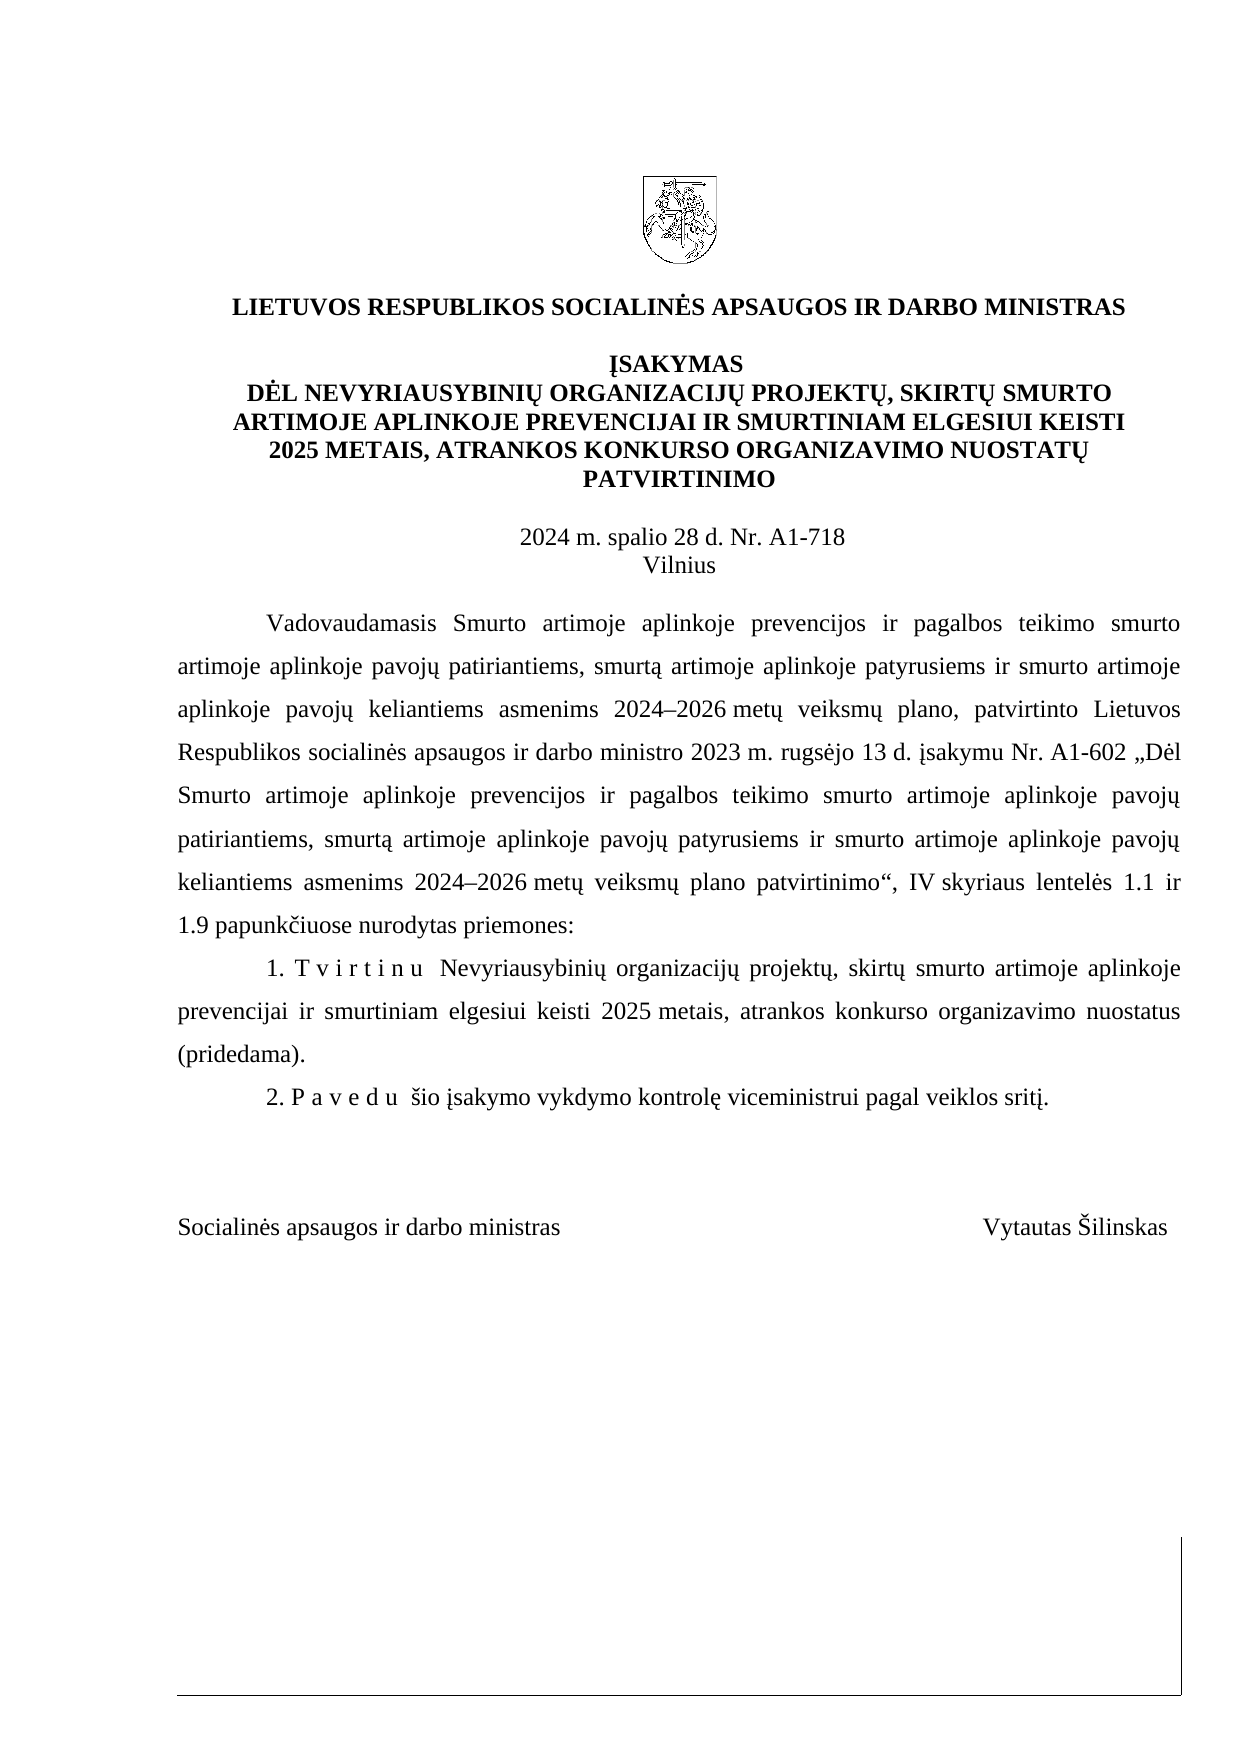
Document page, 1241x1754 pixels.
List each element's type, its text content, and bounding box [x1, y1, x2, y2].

text 2. Pavedu šio įsakymo vykdymo kontrolę viceministrui pagal veiklos sritį. [177, 1082, 1181, 1111]
text LIETUVOS RESPUBLIKOS SOCIALINĖS APSAUGOS IR DARBO MINISTRAS [177, 292, 1181, 321]
text Vilnius [177, 551, 1181, 579]
text ĮSAKYMAS [177, 349, 1181, 378]
text 2024 m. spalio 28 d. Nr. A1-718 [177, 522, 1181, 551]
text Socialinės apsaugos ir darbo ministras Vytautas Šilinskas [177, 1212, 1181, 1241]
text Vadovaudamasis Smurto artimoje aplinkoje prevencijos ir pagalbos teikimo smurto artimoje aplinkoje pavojų patiriantiems, smurtą artimoje aplinkoje patyrusiems ir smurto artimoje aplinkoje pavojų keliantiems asmenims 2024–2026 metų veiksmų plano, patvirtinto Lietuvos Respublikos socialinės apsaugos ir darbo ministro 2023 m. rugsėjo 13 d. įsakymu Nr. A1-602 „Dėl Smurto artimoje aplinkoje prevencijos ir pagalbos teikimo smurto artimoje aplinkoje pavojų patiriantiems, smurtą artimoje aplinkoje pavojų patyrusiems ir smurto artimoje aplinkoje pavojų keliantiems asmenims 2024–2026 metų veiksmų plano patvirtinimo“, IV skyriaus lentelės 1.1 ir 1.9 papunkčiuose nurodytas priemones: [177, 608, 1181, 939]
text Dėl NEVYRIAUSYBINIŲ ORGANIZACIJŲ PROJEKTų, SKIRTų SMURTO ARTIMOJE APLINKOJE PREVENCIJAI IR SMURTINIAM ELGESIUI KEISTI 2025 metais, ATRANKOS KONKURSO ORGANIZAVIMO nuostatų patvirtinimo [177, 378, 1181, 493]
text 1. Tvirtinu Nevyriausybinių organizacijų projektų, skirtų smurto artimoje aplinkoje prevencijai ir smurtiniam elgesiui keisti 2025 metais, atrankos konkurso organizavimo nuostatus (pridedama). [177, 953, 1181, 1068]
